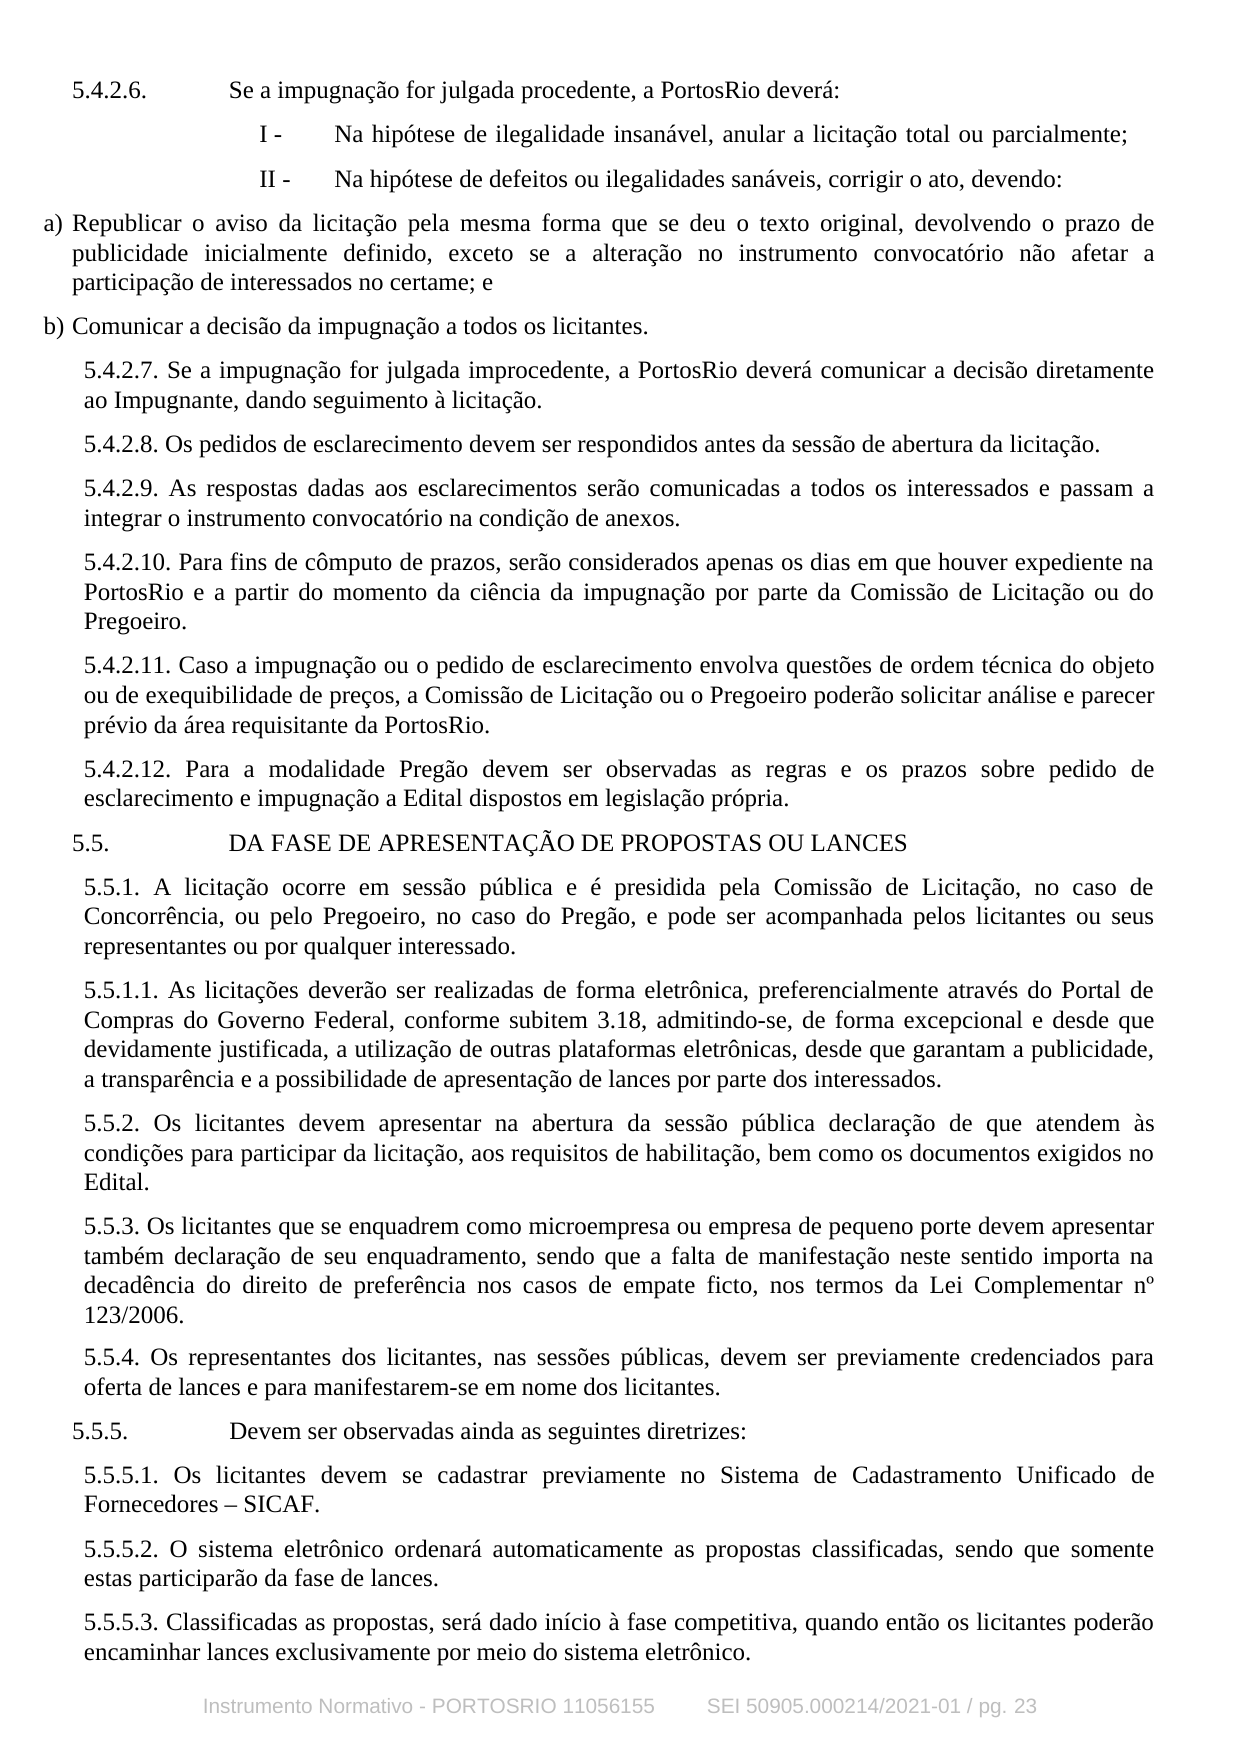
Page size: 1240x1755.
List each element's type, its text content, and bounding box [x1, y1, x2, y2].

text 5.5.1. A licitação ocorre em sessão pública e é presidida pela Comissão de Licitação, no caso de Concorrência, ou pelo Pregoeiro, no caso do Pregão, e pode ser acompanhada pelos licitantes ou seus representantes ou por qualquer interessado. [84, 872, 1155, 960]
text 5.4.2.8. Os pedidos de esclarecimento devem ser respondidos antes da sessão de abertura da licitação. [84, 429, 1155, 458]
text 5.4.2.12. Para a modalidade Pregão devem ser observadas as regras e os prazos sobre pedido de esclarecimento e impugnação a Edital dispostos em legislação própria. [84, 754, 1155, 812]
text 5.5.5.3. Classificadas as propostas, será dado início à fase competitiva, quando então os licitantes poderão encaminhar lances exclusivamente por meio do sistema eletrônico. [84, 1607, 1155, 1666]
text 5.5.2. Os licitantes devem apresentar na abertura da sessão pública declaração de que atendem às condições para participar da licitação, aos requisitos de habilitação, bem como os documentos exigidos no Edital. [84, 1108, 1155, 1196]
text 5.5.5. Devem ser observadas ainda as seguintes diretrizes: [72, 1416, 1168, 1444]
text 5.5.1.1. As licitações deverão ser realizadas de forma eletrônica, preferencialmente através do Portal de Compras do Governo Federal, conforme subitem 3.18, admitindo-se, de forma excepcional e desde que devidamente justificada, a utilização de outras plataformas eletrônicas, desde que garantam a publicidade, a transparência e a possibilidade de apresentação de lances por parte dos interessados. [84, 975, 1155, 1093]
text 5.4.2.9. As respostas dadas aos esclarecimentos serão comunicadas a todos os interessados e passam a integrar o instrumento convocatório na condição de anexos. [84, 473, 1155, 532]
text 5.4.2.6. Se a impugnação for julgada procedente, a PortosRio deverá: [72, 75, 1168, 104]
text 5.4.2.10. Para fins de cômputo de prazos, serão considerados apenas os dias em que houver expediente na PortosRio e a partir do momento da ciência da impugnação por parte da Comissão de Licitação ou do Pregoeiro. [84, 547, 1155, 635]
text 5.5.5.2. O sistema eletrônico ordenará automaticamente as propostas classificadas, sendo que somente estas participarão da fase de lances. [84, 1534, 1155, 1592]
text 5.5.3. Os licitantes que se enquadrem como microempresa ou empresa de pequeno porte devem apresentar também declaração de seu enquadramento, sendo que a falta de manifestação neste sentido importa na decadência do direito de preferência nos casos de empate ficto, nos termos da Lei Complementar nº 123/2006. [84, 1211, 1155, 1329]
list Comunicar a decisão da impugnação a todos os licitantes. [43, 311, 1155, 340]
text 5.5.5.1. Os licitantes devem se cadastrar previamente no Sistema de Cadastramento Unificado de Fornecedores – SICAF. [84, 1460, 1155, 1518]
text 5.4.2.11. Caso a impugnação ou o pedido de esclarecimento envolva questões de ordem técnica do objeto ou de exequibilidade de preços, a Comissão de Licitação ou o Pregoeiro poderão solicitar análise e parecer prévio da área requisitante da PortosRio. [84, 651, 1155, 738]
text 5.5. DA FASE DE APRESENTAÇÃO DE PROPOSTAS OU LANCES [72, 828, 1168, 856]
list Republicar o aviso da licitação pela mesma forma que se deu o texto original, devolvendo o prazo de publicidade inicialmente definido, exceto se a alteração no instrumento convocatório não afetar a participação de interessados no certame; e [43, 208, 1155, 296]
text 5.5.4. Os representantes dos licitantes, nas sessões públicas, devem ser previamente credenciados para oferta de lances e para manifestarem-se em nome dos licitantes. [84, 1342, 1155, 1400]
text I - Na hipótese de ilegalidade insanável, anular a licitação total ou parcialmente; II - Na hipótese de defeitos ou ilegalidades sanáveis, corrigir o ato, devendo: [259, 119, 1129, 192]
text 5.4.2.7. Se a impugnação for julgada improcedente, a PortosRio deverá comunicar a decisão diretamente ao Impugnante, dando seguimento à licitação. [84, 356, 1155, 414]
